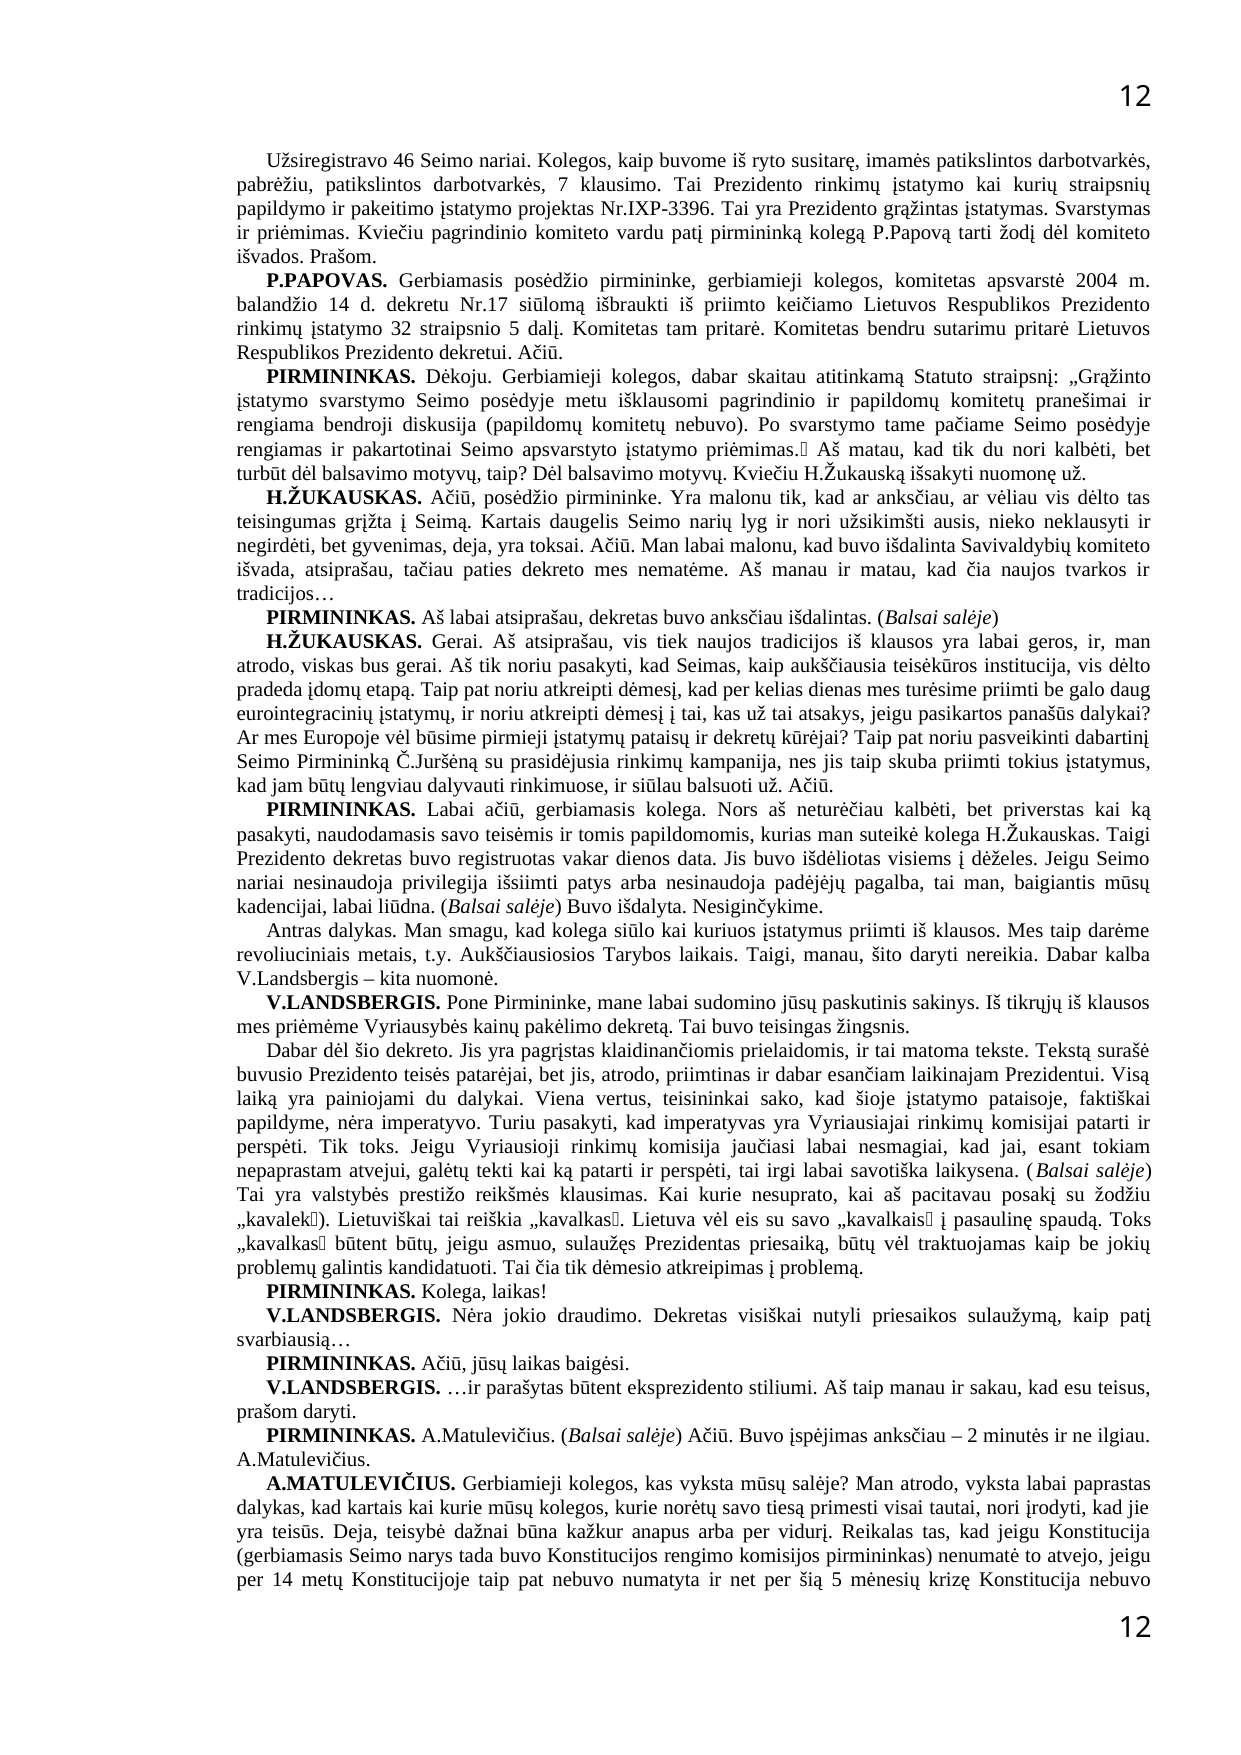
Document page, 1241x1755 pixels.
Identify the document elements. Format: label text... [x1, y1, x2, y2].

text A.MATULEVIČIUS. Gerbiamieji kolegos, kas vyksta mūsų salėje? Man atrodo, vyksta labai paprastas dalykas, kad kartais kai kurie mūsų kolegos, kurie norėtų savo tiesą primesti visai tautai, nori įrodyti, kad jie yra teisūs. Deja, teisybė dažnai būna kažkur anapus arba per vidurį. Reikalas tas, kad jeigu Konstitucija (gerbiamasis Seimo narys tada buvo Konstitucijos rengimo komisijos pirmininkas) nenumatė to atvejo, jeigu per 14 metų Konstitucijoje taip pat nebuvo numatyta ir net per šią 5 mėnesių krizę Konstitucija nebuvo [236, 1471, 1152, 1591]
text V.LANDSBERGIS. Pone Pirmininke, mane labai sudomino jūsų paskutinis sakinys. Iš tikrųjų iš klausos mes priėmėme Vyriausybės kainų pakėlimo dekretą. Tai buvo teisingas žingsnis. [236, 990, 1152, 1038]
text H.ŽUKAUSKAS. Ačiū, posėdžio pirmininke. Yra malonu tik, kad ar anksčiau, ar vėliau vis dėlto tas teisingumas grįžta į Seimą. Kartais daugelis Seimo narių lyg ir nori užsikimšti ausis, nieko neklausyti ir negirdėti, bet gyvenimas, deja, yra toksai. Ačiū. Man labai malonu, kad buvo išdalinta Savivaldybių komiteto išvada, atsiprašau, tačiau paties dekreto mes nematėme. Aš manau ir matau, kad čia naujos tvarkos ir tradicijos… [236, 484, 1152, 605]
text Dabar dėl šio dekreto. Jis yra pagrįstas klaidinančiomis prielaidomis, ir tai matoma tekste. Tekstą surašė buvusio Prezidento teisės patarėjai, bet jis, atrodo, priimtinas ir dabar esančiam laikinajam Prezidentui. Visą laiką yra painiojami du dalykai. Viena vertus, teisininkai sako, kad šioje įstatymo pataisoje, faktiškai papildyme, nėra imperatyvo. Turiu pasakyti, kad imperatyvas yra Vyriausiajai rinkimų komisijai patarti ir perspėti. Tik toks. Jeigu Vyriausioji rinkimų komisija jaučiasi labai nesmagiai, kad jai, esant tokiam nepaprastam atvejui, galėtų tekti kai ką patarti ir perspėti, tai irgi labai savotiška laikysena. (Balsai salėje) Tai yra valstybės prestižo reikšmės klausimas. Kai kurie nesuprato, kai aš pacitavau posakį su žodžiu „kavalek). Lietuviškai tai reiškia „kavalkas. Lietuva vėl eis su savo „kavalkais į pasaulinę spaudą. Toks „kavalkas būtent būtų, jeigu asmuo, sulaužęs Prezidentas priesaiką, būtų vėl traktuojamas kaip be jokių problemų galintis kandidatuoti. Tai čia tik dėmesio atkreipimas į problemą. [236, 1038, 1152, 1279]
text PIRMININKAS. Labai ačiū, gerbiamasis kolega. Nors aš neturėčiau kalbėti, bet priverstas kai ką pasakyti, naudodamasis savo teisėmis ir tomis papildomomis, kurias man suteikė kolega H.Žukauskas. Taigi Prezidento dekretas buvo registruotas vakar dienos data. Jis buvo išdėliotas visiems į dėželes. Jeigu Seimo nariai nesinaudoja privilegija išsiimti patys arba nesinaudoja padėjėjų pagalba, tai man, baigiantis mūsų kadencijai, labai liūdna. (Balsai salėje) Buvo išdalyta. Nesiginčykime. [236, 797, 1152, 918]
text H.ŽUKAUSKAS. Gerai. Aš atsiprašau, vis tiek naujos tradicijos iš klausos yra labai geros, ir, man atrodo, viskas bus gerai. Aš tik noriu pasakyti, kad Seimas, kaip aukščiausia teisėkūros institucija, vis dėlto pradeda įdomų etapą. Taip pat noriu atkreipti dėmesį, kad per kelias dienas mes turėsime priimti be galo daug eurointegracinių įstatymų, ir noriu atkreipti dėmesį į tai, kas už tai atsakys, jeigu pasikartos panašūs dalykai? Ar mes Europoje vėl būsime pirmieji įstatymų pataisų ir dekretų kūrėjai? Taip pat noriu pasveikinti dabartinį Seimo Pirmininką Č.Juršėną su prasidėjusia rinkimų kampanija, nes jis taip skuba priimti tokius įstatymus, kad jam būtų lengviau dalyvauti rinkimuose, ir siūlau balsuoti už. Ačiū. [236, 629, 1152, 797]
text Užsiregistravo 46 Seimo nariai. Kolegos, kaip buvome iš ryto susitarę, imamės patikslintos darbotvarkės, pabrėžiu, patikslintos darbotvarkės, 7 klausimo. Tai Prezidento rinkimų įstatymo kai kurių straipsnių papildymo ir pakeitimo įstatymo projektas Nr.IXP-3396. Tai yra Prezidento grąžintas įstatymas. Svarstymas ir priėmimas. Kviečiu pagrindinio komiteto vardu patį pirmininką kolegą P.Papovą tarti žodį dėl komiteto išvados. Prašom. [236, 148, 1152, 268]
text PIRMININKAS. Kolega, laikas! [236, 1279, 1152, 1303]
text PIRMININKAS. Ačiū, jūsų laikas baigėsi. [236, 1351, 1152, 1375]
text PIRMININKAS. A.Matulevičius. (Balsai salėje) Ačiū. Buvo įspėjimas anksčiau – 2 minutės ir ne ilgiau. A.Matulevičius. [236, 1423, 1152, 1471]
text PIRMININKAS. Dėkoju. Gerbiamieji kolegos, dabar skaitau atitinkamą Statuto straipsnį: „Grąžinto įstatymo svarstymo Seimo posėdyje metu išklausomi pagrindinio ir papildomų komitetų pranešimai ir rengiama bendroji diskusija (papildomų komitetų nebuvo). Po svarstymo tame pačiame Seimo posėdyje rengiamas ir pakartotinai Seimo apsvarstyto įstatymo priėmimas. Aš matau, kad tik du nori kalbėti, bet turbūt dėl balsavimo motyvų, taip? Dėl balsavimo motyvų. Kviečiu H.Žukauską išsakyti nuomonę už. [236, 364, 1152, 484]
text PIRMININKAS. Aš labai atsiprašau, dekretas buvo anksčiau išdalintas. (Balsai salėje) [236, 605, 1152, 629]
text P.PAPOVAS. Gerbiamasis posėdžio pirmininke, gerbiamieji kolegos, komitetas apsvarstė 2004 m. balandžio 14 d. dekretu Nr.17 siūlomą išbraukti iš priimto keičiamo Lietuvos Respublikos Prezidento rinkimų įstatymo 32 straipsnio 5 dalį. Komitetas tam pritarė. Komitetas bendru sutarimu pritarė Lietuvos Respublikos Prezidento dekretui. Ačiū. [236, 268, 1152, 364]
text V.LANDSBERGIS. Nėra jokio draudimo. Dekretas visiškai nutyli priesaikos sulaužymą, kaip patį svarbiausią… [236, 1303, 1152, 1351]
text V.LANDSBERGIS. …ir parašytas būtent eksprezidento stiliumi. Aš taip manau ir sakau, kad esu teisus, prašom daryti. [236, 1375, 1152, 1423]
text Antras dalykas. Man smagu, kad kolega siūlo kai kuriuos įstatymus priimti iš klausos. Mes taip darėme revoliuciniais metais, t.y. Aukščiausiosios Tarybos laikais. Taigi, manau, šito daryti nereikia. Dabar kalba V.Landsbergis – kita nuomonė. [236, 918, 1152, 990]
